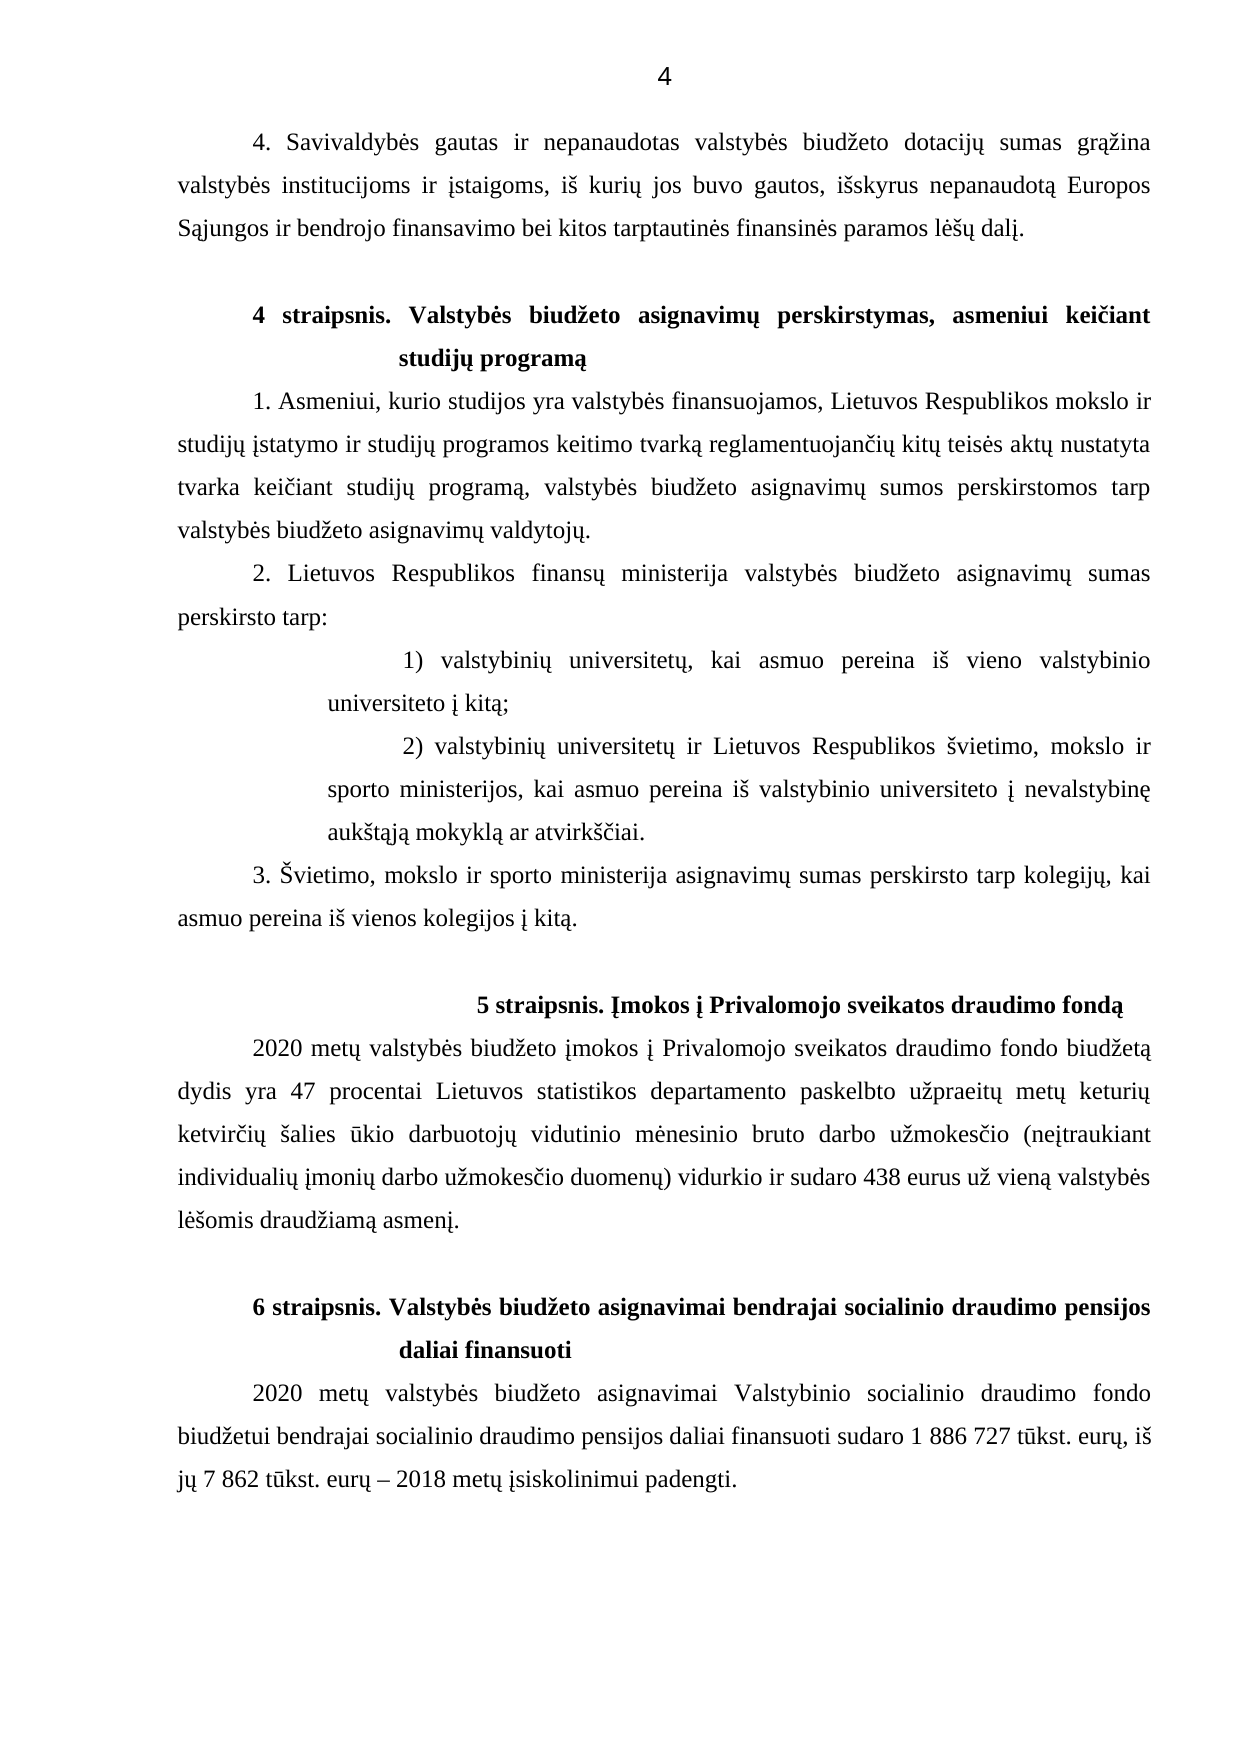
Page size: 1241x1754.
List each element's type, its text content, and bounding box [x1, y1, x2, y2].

text 2020 metų valstybės biudžeto įmokos į Privalomojo sveikatos draudimo fondo biudžetą dydis yra 47 procentai Lietuvos statistikos departamento paskelbto užpraeitų metų keturių ketvirčių šalies ūkio darbuotojų vidutinio mėnesinio bruto darbo užmokesčio (neįtraukiant individualių įmonių darbo užmokesčio duomenų) vidurkio ir sudaro 438 eurus už vieną valstybės lėšomis draudžiamą asmenį. [177, 1033, 1152, 1234]
text 2. Lietuvos Respublikos finansų ministerija valstybės biudžeto asignavimų sumas perskirsto tarp: [177, 558, 1152, 630]
text 3. Švietimo, mokslo ir sporto ministerija asignavimų sumas perskirsto tarp kolegijų, kai asmuo pereina iš vienos kolegijos į kitą. [177, 860, 1152, 932]
text 4 straipsnis. Valstybės biudžeto asignavimų perskirstymas, asmeniui keičiant studijų programą [252, 300, 1152, 372]
text 2) valstybinių universitetų ir Lietuvos Respublikos švietimo, mokslo ir sporto ministerijos, kai asmuo pereina iš valstybinio universiteto į nevalstybinę aukštąją mokyklą ar atvirkščiai. [327, 731, 1152, 846]
text 1) valstybinių universitetų, kai asmuo pereina iš vieno valstybinio universiteto į kitą; [327, 645, 1152, 717]
text 5 straipsnis. Įmokos į Privalomojo sveikatos draudimo fondą [402, 990, 1152, 1018]
text 1. Asmeniui, kurio studijos yra valstybės finansuojamos, Lietuvos Respublikos mokslo ir studijų įstatymo ir studijų programos keitimo tvarką reglamentuojančių kitų teisės aktų nustatyta tvarka keičiant studijų programą, valstybės biudžeto asignavimų sumos perskirstomos tarp valstybės biudžeto asignavimų valdytojų. [177, 386, 1152, 544]
text 2020 metų valstybės biudžeto asignavimai Valstybinio socialinio draudimo fondo biudžetui bendrajai socialinio draudimo pensijos daliai finansuoti sudaro 1 886 727 tūkst. eurų, iš jų 7 862 tūkst. eurų – 2018 metų įsiskolinimui padengti. [177, 1378, 1152, 1493]
text 4. Savivaldybės gautas ir nepanaudotas valstybės biudžeto dotacijų sumas grąžina valstybės institucijoms ir įstaigoms, iš kurių jos buvo gautos, išskyrus nepanaudotą Europos Sąjungos ir bendrojo finansavimo bei kitos tarptautinės finansinės paramos lėšų dalį. [177, 127, 1152, 242]
text 6 straipsnis. Valstybės biudžeto asignavimai bendrajai socialinio draudimo pensijos daliai finansuoti [252, 1292, 1152, 1363]
